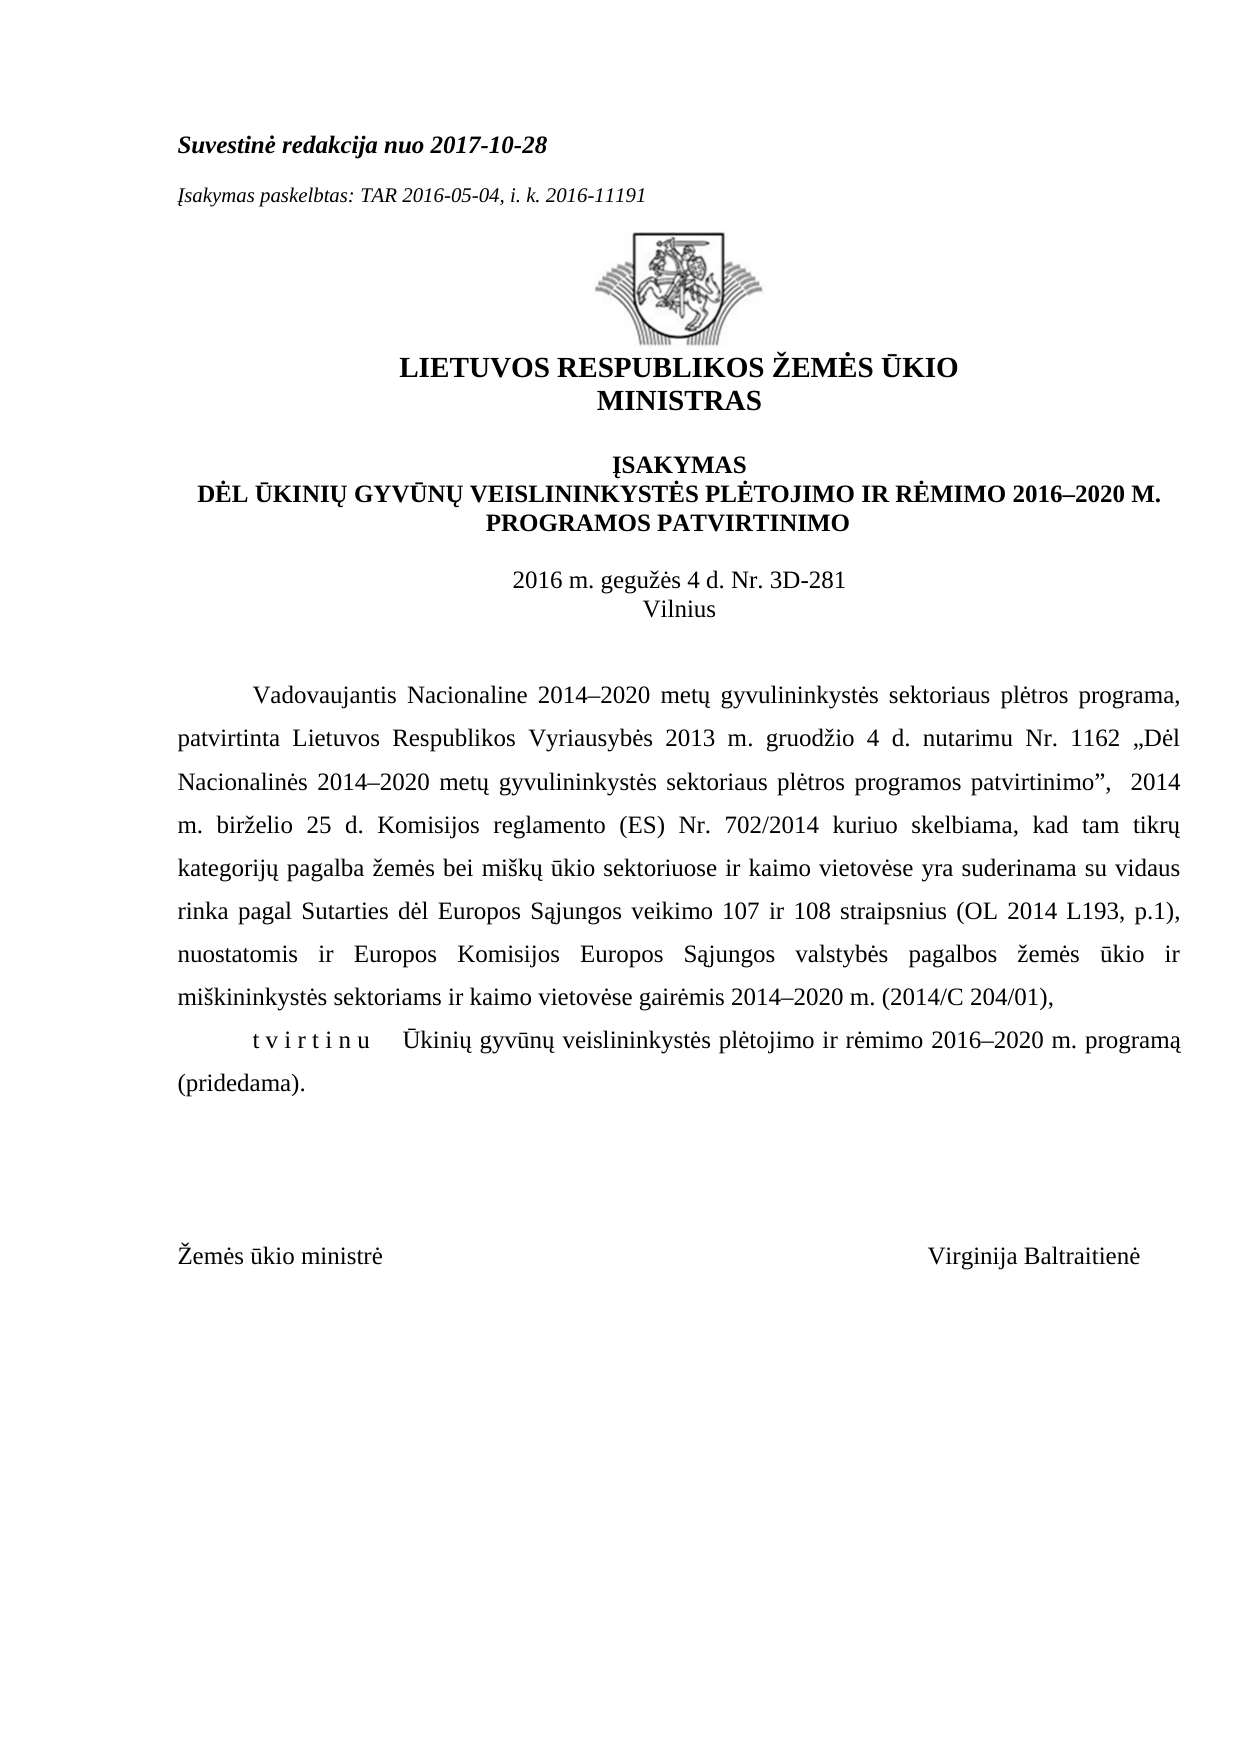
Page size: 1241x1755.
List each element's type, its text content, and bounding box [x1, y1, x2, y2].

text Įsakymas paskelbtas: TAR 2016-05-04, i. k. 2016-11191 [177, 183, 1181, 207]
text ĮSAKYMAS [177, 450, 1181, 479]
text Vilnius [177, 594, 1181, 623]
text MINISTRAS [177, 383, 1181, 417]
text Suvestinė redakcija nuo 2017-10-28 [177, 130, 1181, 159]
text LIETUVOS RESPUBLIKOS ŽEMĖS ŪKIO [177, 350, 1181, 383]
text Žemės ūkio ministrė Virginija Baltraitienė [177, 1241, 1181, 1270]
text Vadovaujantis Nacionaline 2014–2020 metų gyvulininkystės sektoriaus plėtros programa, patvirtinta Lietuvos Respublikos Vyriausybės 2013 m. gruodžio 4 d. nutarimu Nr. 1162 „Dėl Nacionalinės 2014–2020 metų gyvulininkystės sektoriaus plėtros programos patvirtinimo”, 2014 m. birželio 25 d. Komisijos reglamento (ES) Nr. 702/2014 kuriuo skelbiama, kad tam tikrų kategorijų pagalba žemės bei miškų ūkio sektoriuose ir kaimo vietovėse yra suderinama su vidaus rinka pagal Sutarties dėl Europos Sąjungos veikimo 107 ir 108 straipsnius (OL 2014 L193, p.1), nuostatomis ir Europos Komisijos Europos Sąjungos valstybės pagalbos žemės ūkio ir miškininkystės sektoriams ir kaimo vietovėse gairėmis 2014–2020 m. (2014/C 204/01), [177, 680, 1181, 1011]
text DĖL ŪKINIŲ GYVŪNŲ VEISLININKYSTĖS PLĖTOJIMO IR RĖMIMO 2016–2020 M. PROGRAMOS PATVIRTINIMO [177, 479, 1181, 537]
text 2016 m. gegužės 4 d. Nr. 3D-281 [177, 565, 1181, 594]
text t v i r t i n u Ūkinių gyvūnų veislininkystės plėtojimo ir rėmimo 2016–2020 m. programą (pridedama). [177, 1025, 1181, 1097]
